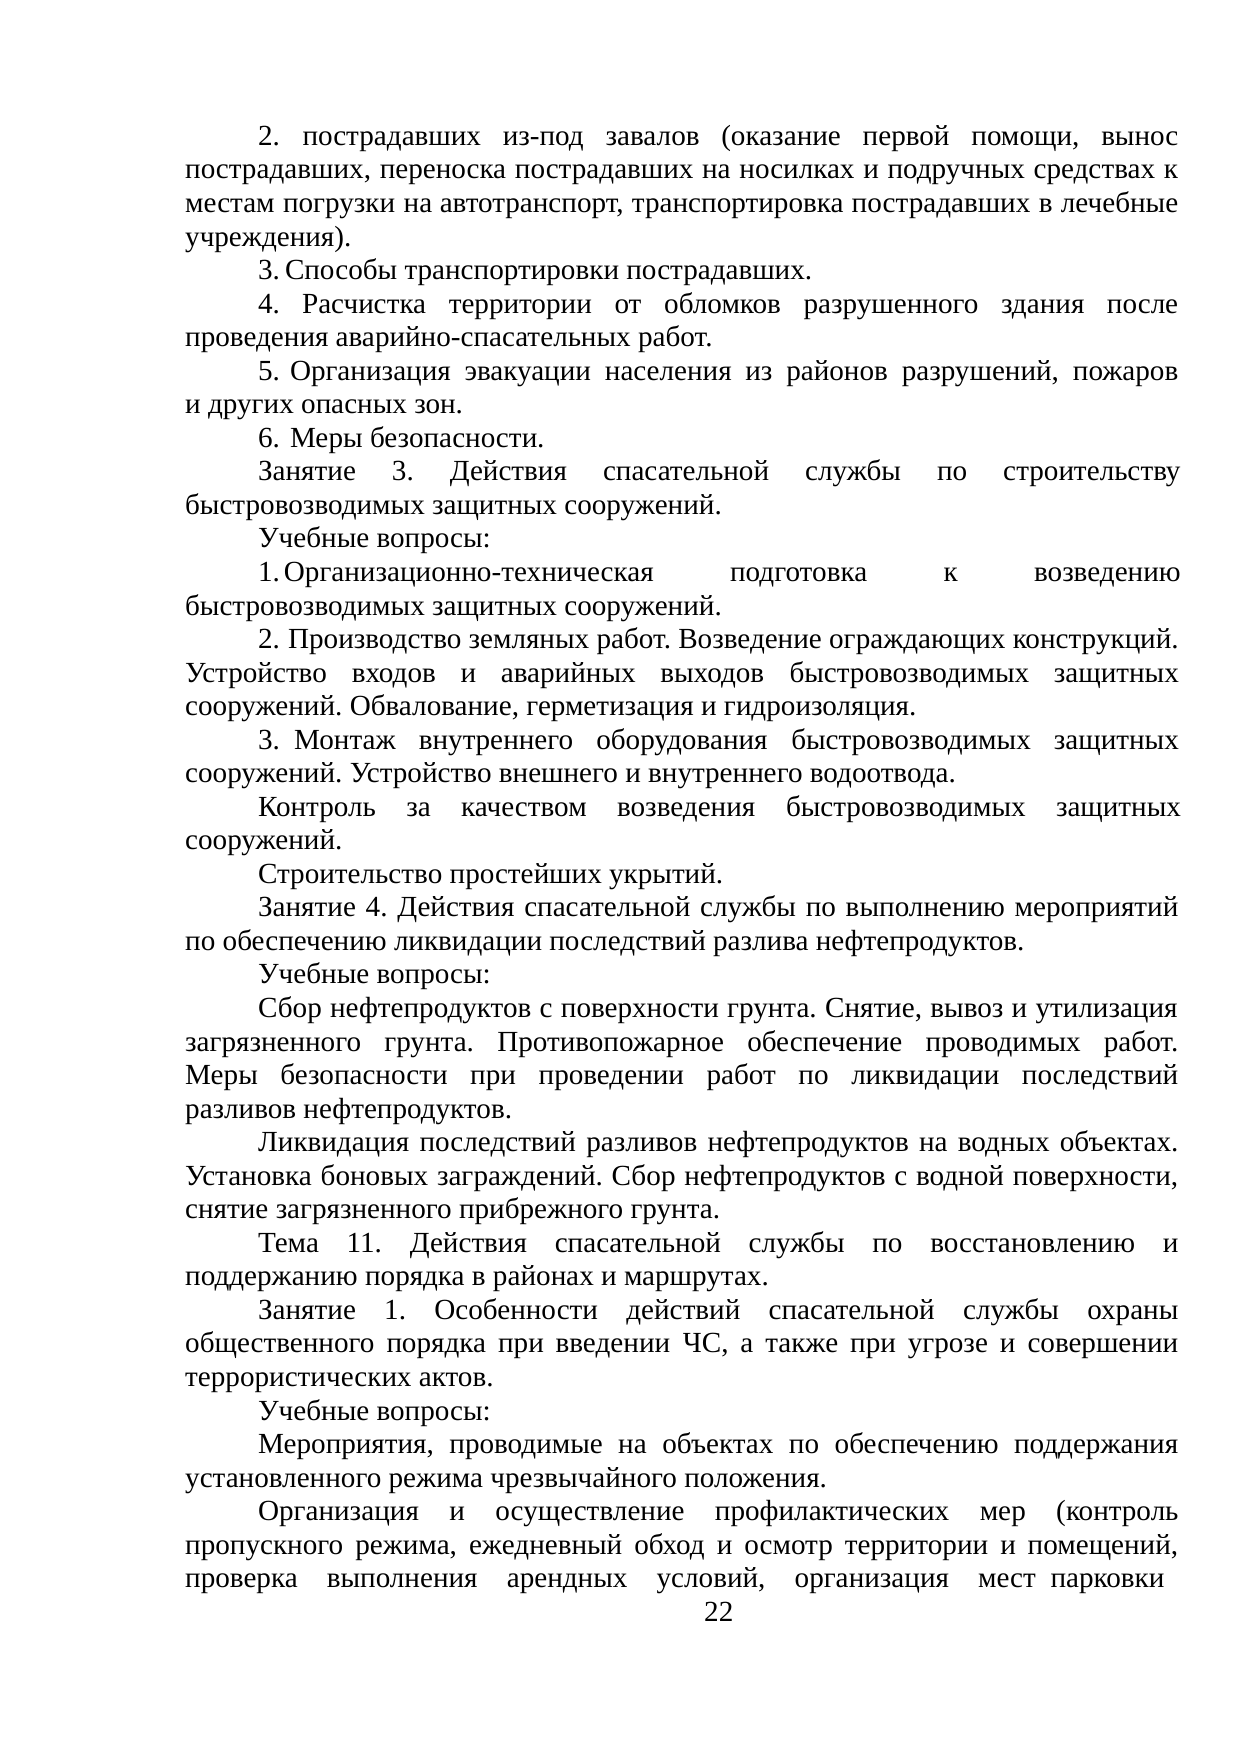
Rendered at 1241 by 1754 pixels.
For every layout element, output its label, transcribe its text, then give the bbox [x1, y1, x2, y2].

list пострадавших из-под завалов (оказание первой помощи, вынос пострадавших, переноска пострадавших на носилках и подручных средствах к местам погрузки на автотранспорт, транспортировка пострадавших в лечебные учреждения). [185, 118, 1179, 252]
text Занятие 1. Особенности действий спасательной службы охраны общественного порядка при введении ЧС, а также при угрозе и совершении террористических актов. [185, 1292, 1179, 1393]
text Контроль за качеством возведения быстровозводимых защитных сооружений. [185, 789, 1181, 856]
list Производство земляных работ. Возведение ограждающих конструкций. Устройство входов и аварийных выходов быстровозводимых защитных сооружений. Обвалование, герметизация и гидроизоляция. [185, 621, 1179, 722]
text Организация и осуществление профилактических мер (контроль пропускного режима, ежедневный обход и осмотр территории и помещений, проверка выполнения арендных условий, организация мест парковки [185, 1493, 1179, 1594]
text Сбор нефтепродуктов с поверхности грунта. Снятие, вывоз и утилизация загрязненного грунта. Противопожарное обеспечение проводимых работ. Меры безопасности при проведении работ по ликвидации последствий разливов нефтепродуктов. [185, 990, 1179, 1124]
list Монтаж внутреннего оборудования быстровозводимых защитных сооружений. Устройство внешнего и внутреннего водоотвода. [185, 722, 1179, 789]
text Тема 11. Действия спасательной службы по восстановлению и поддержанию порядка в районах и маршрутах. [185, 1225, 1179, 1292]
text Строительство простейших укрытий. [185, 856, 1181, 889]
text 22 [185, 1594, 1179, 1627]
list Способы транспортировки пострадавших. [185, 252, 1181, 286]
text Учебные вопросы: [185, 521, 1181, 554]
text Учебные вопросы: [185, 1393, 1181, 1426]
list Меры безопасности. [185, 420, 1179, 453]
list Расчистка территории от обломков разрушенного здания после проведения аварийно-спасательных работ. [185, 286, 1179, 353]
list Организационно-техническая подготовка к возведению быстровозводимых защитных сооружений. [185, 554, 1181, 621]
text Мероприятия, проводимые на объектах по обеспечению поддержания установленного режима чрезвычайного положения. [185, 1426, 1179, 1493]
text Ликвидация последствий разливов нефтепродуктов на водных объектах. Установка боновых заграждений. Сбор нефтепродуктов с водной поверхности, снятие загрязненного прибрежного грунта. [185, 1124, 1179, 1225]
text Занятие 3. Действия спасательной службы по строительству быстровозводимых защитных сооружений. [185, 453, 1181, 521]
list Организация эвакуации населения из районов разрушений, пожаров и других опасных зон. [185, 353, 1179, 420]
text Занятие 4. Действия спасательной службы по выполнению мероприятий по обеспечению ликвидации последствий разлива нефтепродуктов. [185, 889, 1179, 957]
text Учебные вопросы: [185, 957, 1181, 990]
